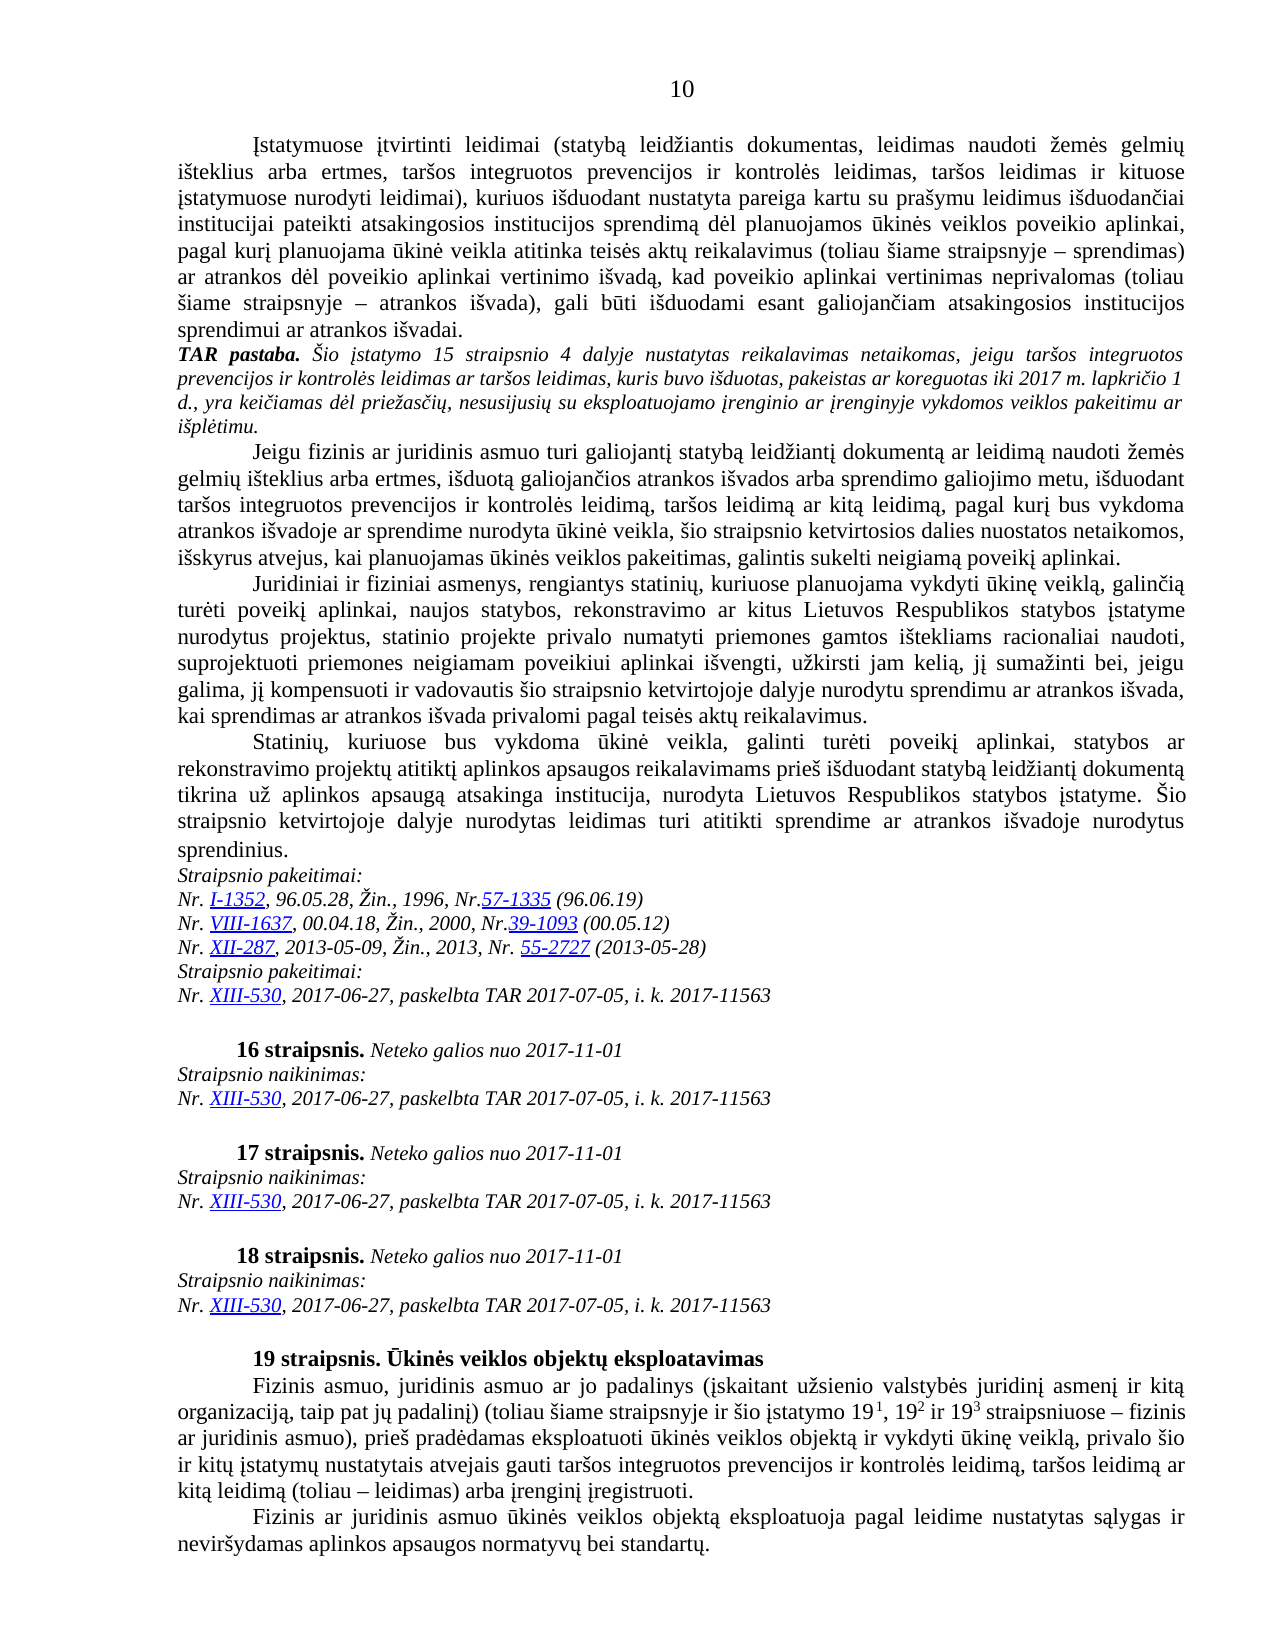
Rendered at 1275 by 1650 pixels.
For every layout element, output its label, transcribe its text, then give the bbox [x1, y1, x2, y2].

text 18 straipsnis. Neteko galios nuo 2017-11-01 [177, 1242, 1186, 1268]
text Straipsnio naikinimas: [177, 1165, 1186, 1189]
text Straipsnio naikinimas: [177, 1268, 1186, 1292]
text Straipsnio pakeitimai: [177, 959, 1186, 983]
text Nr. XII-287, 2013-05-09, Žin., 2013, Nr. 55-2727 (2013-05-28) [177, 935, 1186, 959]
text Jeigu fizinis ar juridinis asmuo turi galiojantį statybą leidžiantį dokumentą ar leidimą naudoti žemės gelmių išteklius arba ertmes, išduotą galiojančios atrankos išvados arba sprendimo galiojimo metu, išduodant taršos integruotos prevencijos ir kontrolės leidimą, taršos leidimą ar kitą leidimą, pagal kurį bus vykdoma atrankos išvadoje ar sprendime nurodyta ūkinė veikla, šio straipsnio ketvirtosios dalies nuostatos netaikomos, išskyrus atvejus, kai planuojamas ūkinės veiklos pakeitimas, galintis sukelti neigiamą poveikį aplinkai. [177, 438, 1186, 570]
text Nr. XIII-530, 2017-06-27, paskelbta TAR 2017-07-05, i. k. 2017-11563 [177, 1189, 1186, 1213]
text Statinių, kuriuose bus vykdoma ūkinė veikla, galinti turėti poveikį aplinkai, statybos ar rekonstravimo projektų atitiktį aplinkos apsaugos reikalavimams prieš išduodant statybą leidžiantį dokumentą tikrina už aplinkos apsaugą atsakinga institucija, nurodyta Lietuvos Respublikos statybos įstatyme. Šio straipsnio ketvirtojoje dalyje nurodytas leidimas turi atitikti sprendime ar atrankos išvadoje nurodytus sprendinius. [177, 728, 1186, 862]
text Juridiniai ir fiziniai asmenys, rengiantys statinių, kuriuose planuojama vykdyti ūkinę veiklą, galinčią turėti poveikį aplinkai, naujos statybos, rekonstravimo ar kitus Lietuvos Respublikos statybos įstatyme nurodytus projektus, statinio projekte privalo numatyti priemones gamtos ištekliams racionaliai naudoti, suprojektuoti priemones neigiamam poveikiui aplinkai išvengti, užkirsti jam kelią, jį sumažinti bei, jeigu galima, jį kompensuoti ir vadovautis šio straipsnio ketvirtojoje dalyje nurodytu sprendimu ar atrankos išvada, kai sprendimas ar atrankos išvada privalomi pagal teisės aktų reikalavimus. [177, 570, 1186, 728]
text Straipsnio naikinimas: [177, 1062, 1186, 1086]
text Įstatymuose įtvirtinti leidimai (statybą leidžiantis dokumentas, leidimas naudoti žemės gelmių išteklius arba ertmes, taršos integruotos prevencijos ir kontrolės leidimas, taršos leidimas ir kituose įstatymuose nurodyti leidimai), kuriuos išduodant nustatyta pareiga kartu su prašymu leidimus išduodančiai institucijai pateikti atsakingosios institucijos sprendimą dėl planuojamos ūkinės veiklos poveikio aplinkai, pagal kurį planuojama ūkinė veikla atitinka teisės aktų reikalavimus (toliau šiame straipsnyje – sprendimas) ar atrankos dėl poveikio aplinkai vertinimo išvadą, kad poveikio aplinkai vertinimas neprivalomas (toliau šiame straipsnyje – atrankos išvada), gali būti išduodami esant galiojančiam atsakingosios institucijos sprendimui ar atrankos išvadai. [177, 131, 1186, 342]
text Nr. XIII-530, 2017-06-27, paskelbta TAR 2017-07-05, i. k. 2017-11563 [177, 1086, 1186, 1110]
text 19 straipsnis. Ūkinės veiklos objektų eksploatavimas [177, 1345, 1186, 1372]
text Nr. I-1352, 96.05.28, Žin., 1996, Nr.57-1335 (96.06.19) [177, 887, 1186, 911]
text Fizinis asmuo, juridinis asmuo ar jo padalinys (įskaitant užsienio valstybės juridinį asmenį ir kitą organizaciją, taip pat jų padalinį) (toliau šiame straipsnyje ir šio įstatymo 191, 192 ir 193 straipsniuose – fizinis ar juridinis asmuo), prieš pradėdamas eksploatuoti ūkinės veiklos objektą ir vykdyti ūkinę veiklą, privalo šio ir kitų įstatymų nustatytais atvejais gauti taršos integruotos prevencijos ir kontrolės leidimą, taršos leidimą ar kitą leidimą (toliau – leidimas) arba įrenginį įregistruoti. [177, 1372, 1186, 1503]
text Straipsnio pakeitimai: [177, 862, 1186, 887]
text Nr. XIII-530, 2017-06-27, paskelbta TAR 2017-07-05, i. k. 2017-11563 [177, 1292, 1186, 1317]
text 17 straipsnis. Neteko galios nuo 2017-11-01 [177, 1139, 1186, 1165]
text Nr. VIII-1637, 00.04.18, Žin., 2000, Nr.39-1093 (00.05.12) [177, 911, 1186, 935]
text Nr. XIII-530, 2017-06-27, paskelbta TAR 2017-07-05, i. k. 2017-11563 [177, 983, 1186, 1007]
text TAR pastaba. Šio įstatymo 15 straipsnio 4 dalyje nustatytas reikalavimas netaikomas, jeigu taršos integruotos prevencijos ir kontrolės leidimas ar taršos leidimas, kuris buvo išduotas, pakeistas ar koreguotas iki 2017 m. lapkričio 1 d., yra keičiamas dėl priežasčių, nesusijusių su eksploatuojamo įrenginio ar įrenginyje vykdomos veiklos pakeitimu ar išplėtimu. [177, 342, 1186, 438]
text 16 straipsnis. Neteko galios nuo 2017-11-01 [177, 1036, 1186, 1062]
text Fizinis ar juridinis asmuo ūkinės veiklos objektą eksploatuoja pagal leidime nustatytas sąlygas ir neviršydamas aplinkos apsaugos normatyvų bei standartų. [177, 1503, 1186, 1556]
